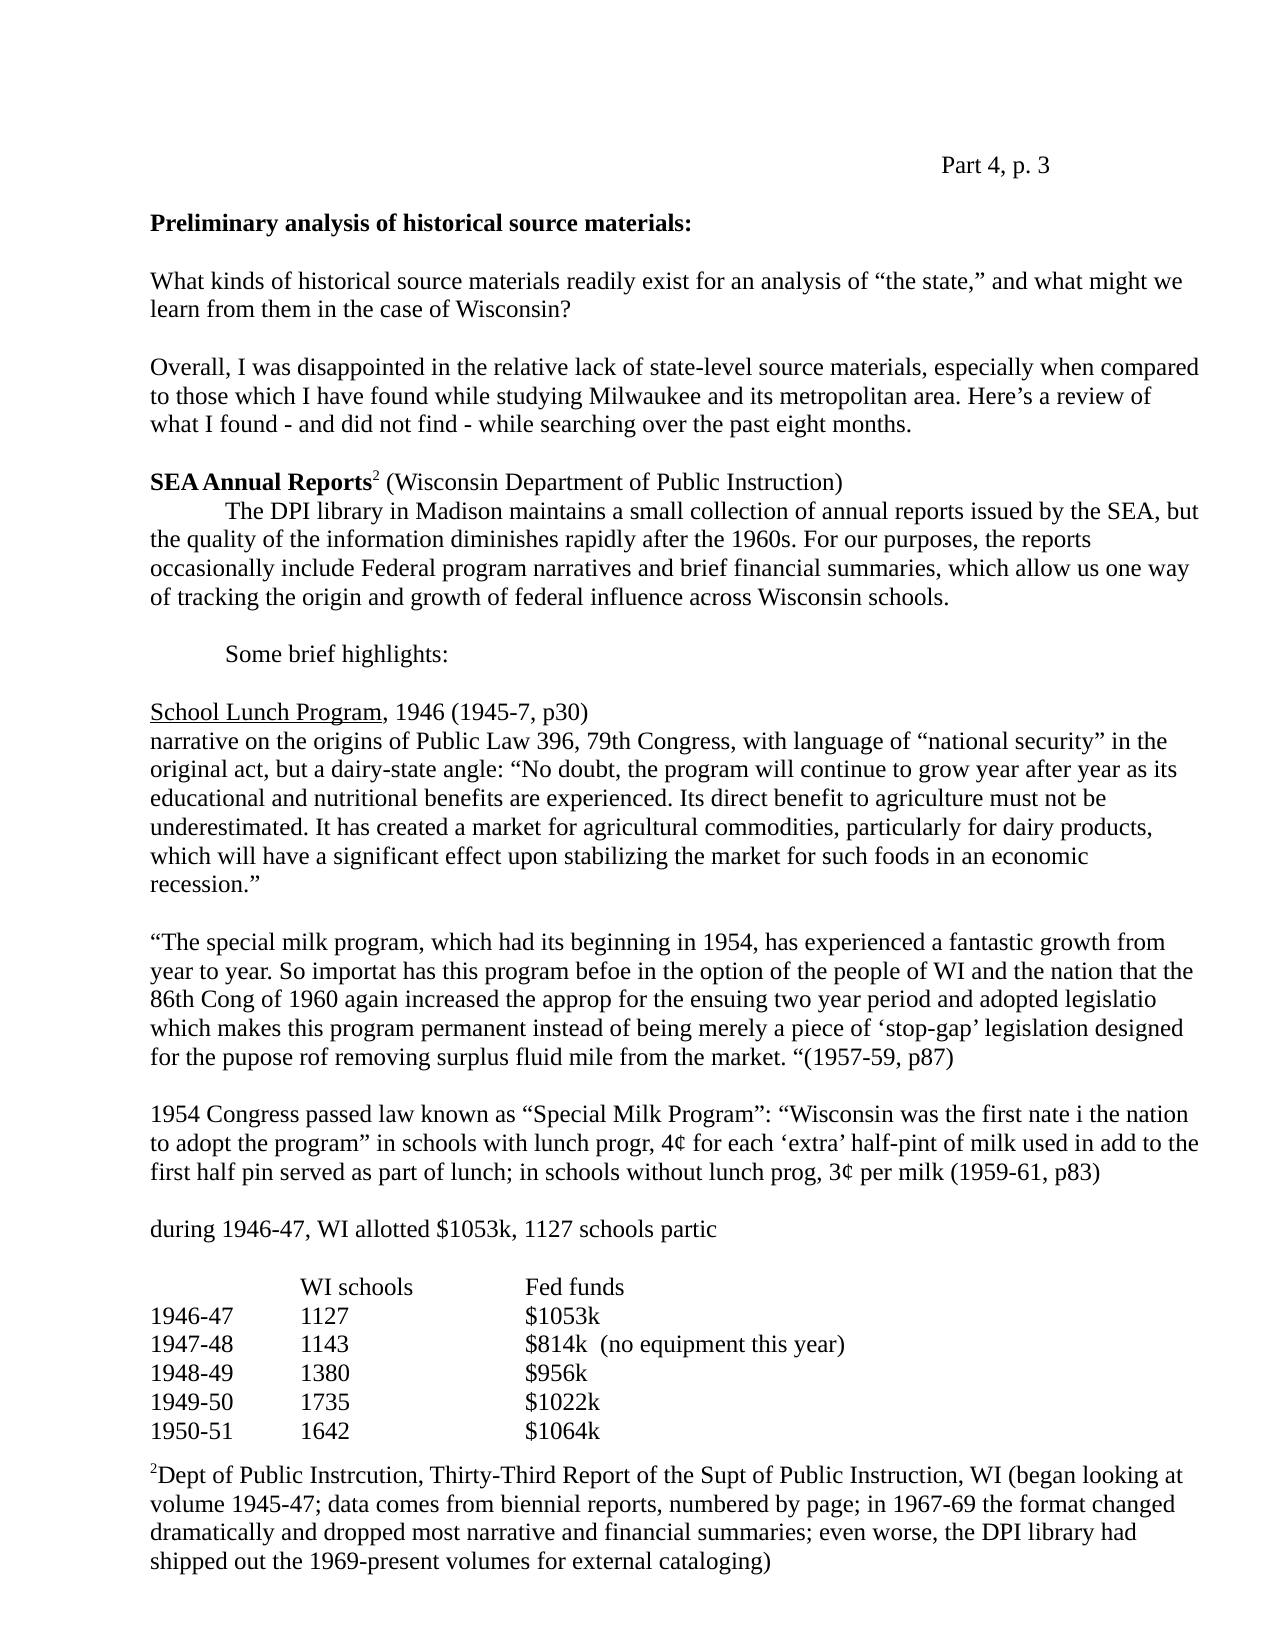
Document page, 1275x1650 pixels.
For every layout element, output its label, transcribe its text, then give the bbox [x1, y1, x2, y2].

text during 1946-47, WI allotted $1053k, 1127 schools partic [150, 1214, 1200, 1243]
text WI schools Fed funds [150, 1272, 1200, 1301]
text 1947-48 1143 $814k (no equipment this year) [150, 1329, 1200, 1358]
text Preliminary analysis of historical source materials: [150, 208, 1200, 237]
text 1948-49 1380 $956k [150, 1358, 1200, 1387]
text School Lunch Program, 1946 (1945-7, p30) [150, 697, 1200, 726]
text 1954 Congress passed law known as “Special Milk Program”: “Wisconsin was the first nate i the nation to adopt the program” in schools with lunch progr, 4¢ for each ‘extra’ half-pint of milk used in add to the first half pin served as part of lunch; in schools without lunch prog, 3¢ per milk (1959-61, p83) [150, 1099, 1200, 1186]
text “The special milk program, which had its beginning in 1954, has experienced a fantastic growth from year to year. So importat has this program befoe in the option of the people of WI and the nation that the 86th Cong of 1960 again increased the approp for the ensuing two year period and adopted legislatio which makes this program permanent instead of being merely a piece of ‘stop-gap’ legislation designed for the pupose rof removing surplus fluid mile from the market. “(1957-59, p87) [150, 927, 1200, 1071]
text SEA Annual Reports (Wisconsin Department of Public Instruction) [150, 467, 1200, 496]
text What kinds of historical source materials readily exist for an analysis of “the state,” and what might we learn from them in the case of Wisconsin? [150, 266, 1200, 323]
text 1950-51 1642 $1064k [150, 1416, 1200, 1444]
text narrative on the origins of Public Law 396, 79th Congress, with language of “national security” in the original act, but a dairy-state angle: “No doubt, the program will continue to grow year after year as its educational and nutritional benefits are experienced. Its direct benefit to agriculture must not be underestimated. It has created a market for agricultural commodities, particularly for dairy products, which will have a significant effect upon stabilizing the market for such foods in an economic recession.” [150, 726, 1200, 898]
text 1949-50 1735 $1022k [150, 1387, 1200, 1416]
text Overall, I was disappointed in the relative lack of state-level source materials, especially when compared to those which I have found while studying Milwaukee and its metropolitan area. Here’s a review of what I found - and did not find - while searching over the past eight months. [150, 352, 1200, 438]
text Dept of Public Instrcution, Thirty-Third Report of the Supt of Public Instruction, WI (began looking at volume 1945-47; data comes from biennial reports, numbered by page; in 1967-69 the format changed dramatically and dropped most narrative and financial summaries; even worse, the DPI library had shipped out the 1969-present volumes for external cataloging) [150, 1460, 1200, 1575]
text 1946-47 1127 $1053k [150, 1301, 1200, 1329]
text Some brief highlights: [150, 639, 1200, 668]
text The DPI library in Madison maintains a small collection of annual reports issued by the SEA, but the quality of the information diminishes rapidly after the 1960s. For our purposes, the reports occasionally include Federal program narratives and brief financial summaries, which allow us one way of tracking the origin and growth of federal influence across Wisconsin schools. [150, 496, 1200, 611]
